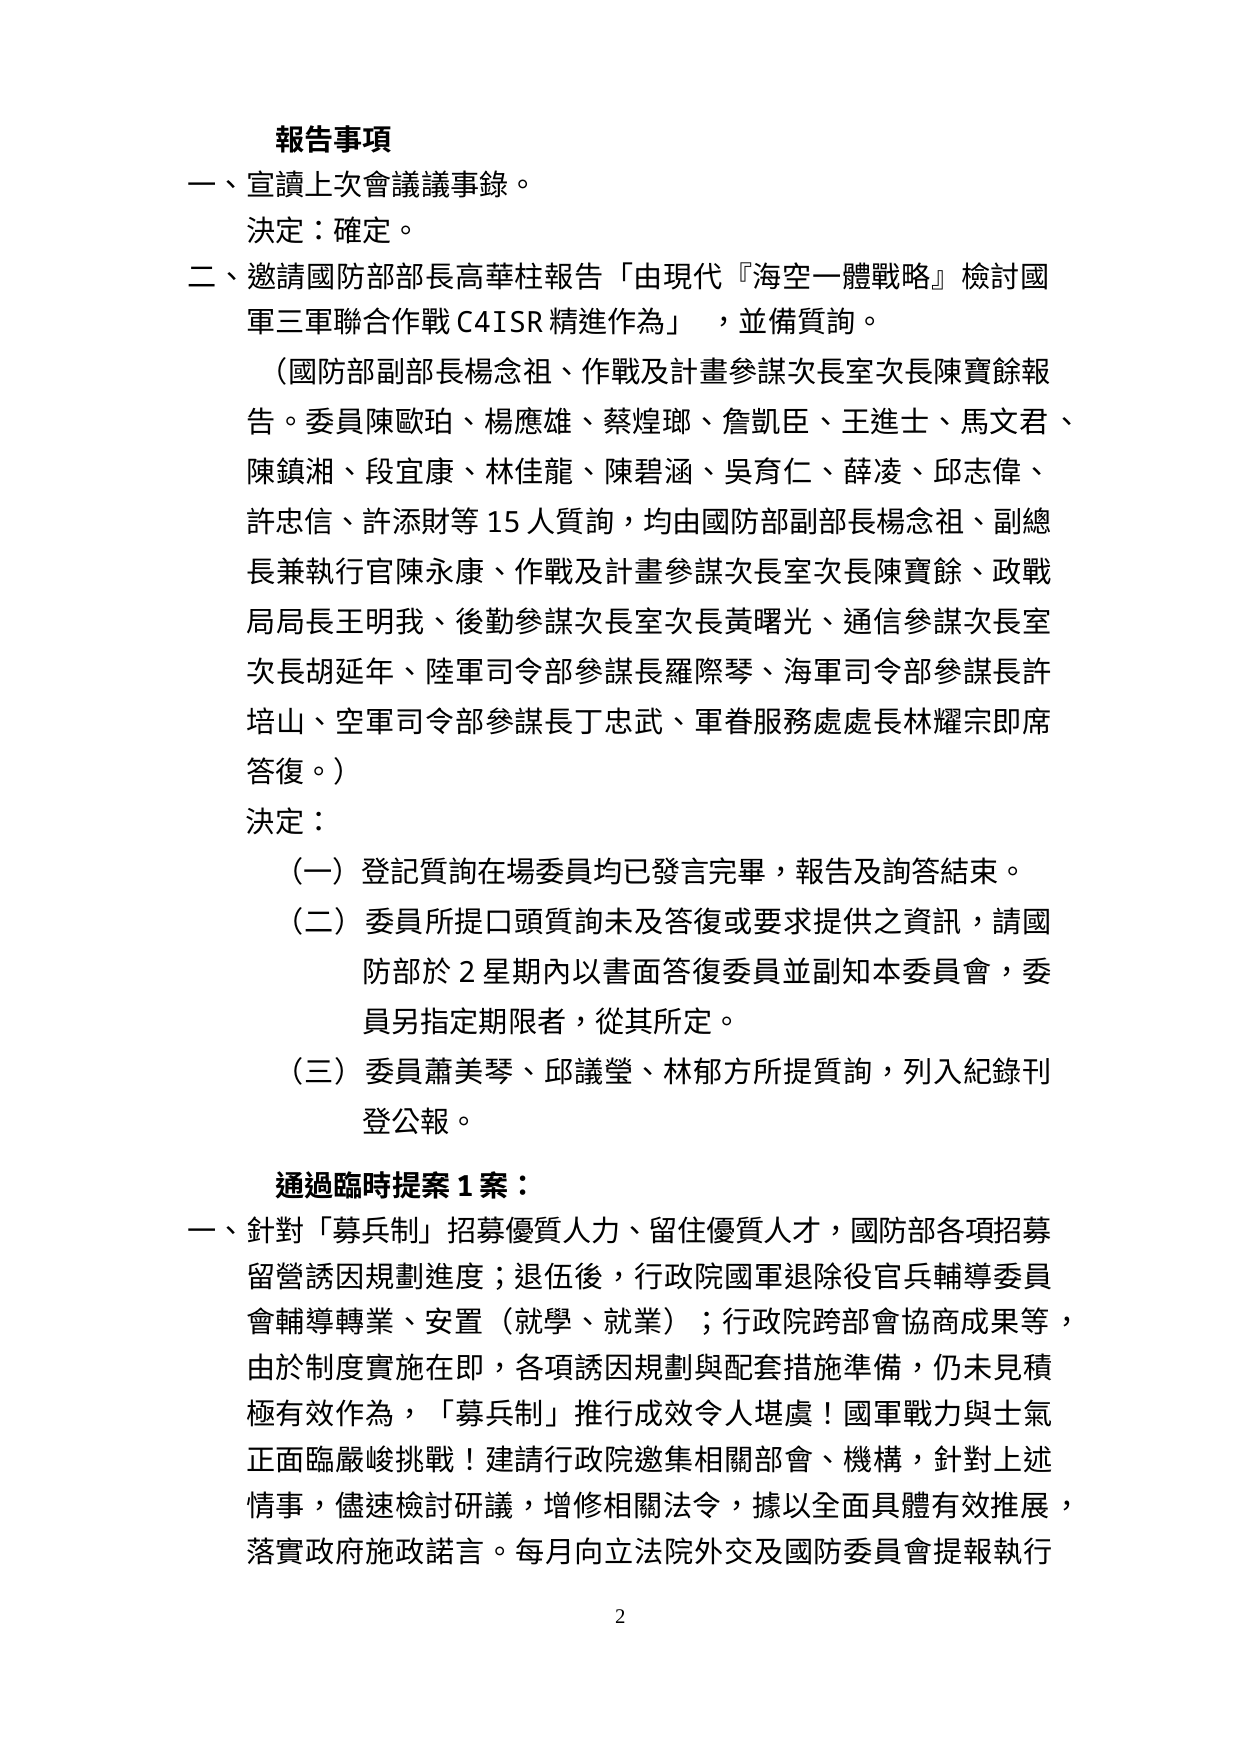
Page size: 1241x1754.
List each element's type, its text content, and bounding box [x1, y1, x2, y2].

text （三）委員蕭美琴、邱議瑩、林郁方所提質詢，列入紀錄刊登公報。 [274, 1042, 1053, 1142]
text 一、針對「募兵制」招募優質人力、留住優質人才，國防部各項招募、留營誘因規劃進度；退伍後，行政院國軍退除役官兵輔導委員會輔導轉業、安置（就學、就業）；行政院跨部會協商成果等，由於制度實施在即，各項誘因規劃與配套措施準備，仍未見積極有效作為，「募兵制」推行成效令人堪虞！國軍戰力與士氣正面臨嚴峻挑戰！建請行政院邀集相關部會、機構，針對上述情事，儘速檢討研議，增修相關法令，據以全面具體有效推展，落實政府施政諾言。每月向立法院外交及國防委員會提報執行進度、成效檢討與精進作為。 [187, 1204, 1053, 1571]
text 決定：確定。 [187, 204, 1053, 250]
text （國防部副部長楊念祖、作戰及計畫參謀次長室次長陳寶餘報告。委員陳歐珀、楊應雄、蔡煌瑯、詹凱臣、王進士、馬文君、陳鎮湘、段宜康、林佳龍、陳碧涵、吳育仁、薛凌、邱志偉、許忠信、許添財等15人質詢，均由國防部副部長楊念祖、副總長兼執行官陳永康、作戰及計畫參謀次長室次長陳寶餘、政戰局局長王明我、後勤參謀次長室次長黃曙光、通信參謀次長室次長胡延年、陸軍司令部參謀長羅際琴、海軍司令部參謀長許培山、空軍司令部參謀長丁忠武、軍眷服務處處長林耀宗即席答復。） [187, 342, 1053, 792]
text （一）登記質詢在場委員均已發言完畢，報告及詢答結束。 [246, 842, 1053, 892]
text 一、宣讀上次會議議事錄。 [187, 159, 1053, 204]
text （二）委員所提口頭質詢未及答復或要求提供之資訊，請國防部於2星期內以書面答復委員並副知本委員會，委員另指定期限者，從其所定。 [274, 892, 1053, 1042]
text 通過臨時提案1案： [187, 1142, 1053, 1204]
text 決定： [246, 792, 1053, 842]
text 二、邀請國防部部長高華柱報告「由現代『海空一體戰略』檢討國軍三軍聯合作戰C4ISR精進作為」 ，並備質詢。 [187, 250, 1053, 342]
text 報告事項 [187, 96, 1053, 159]
